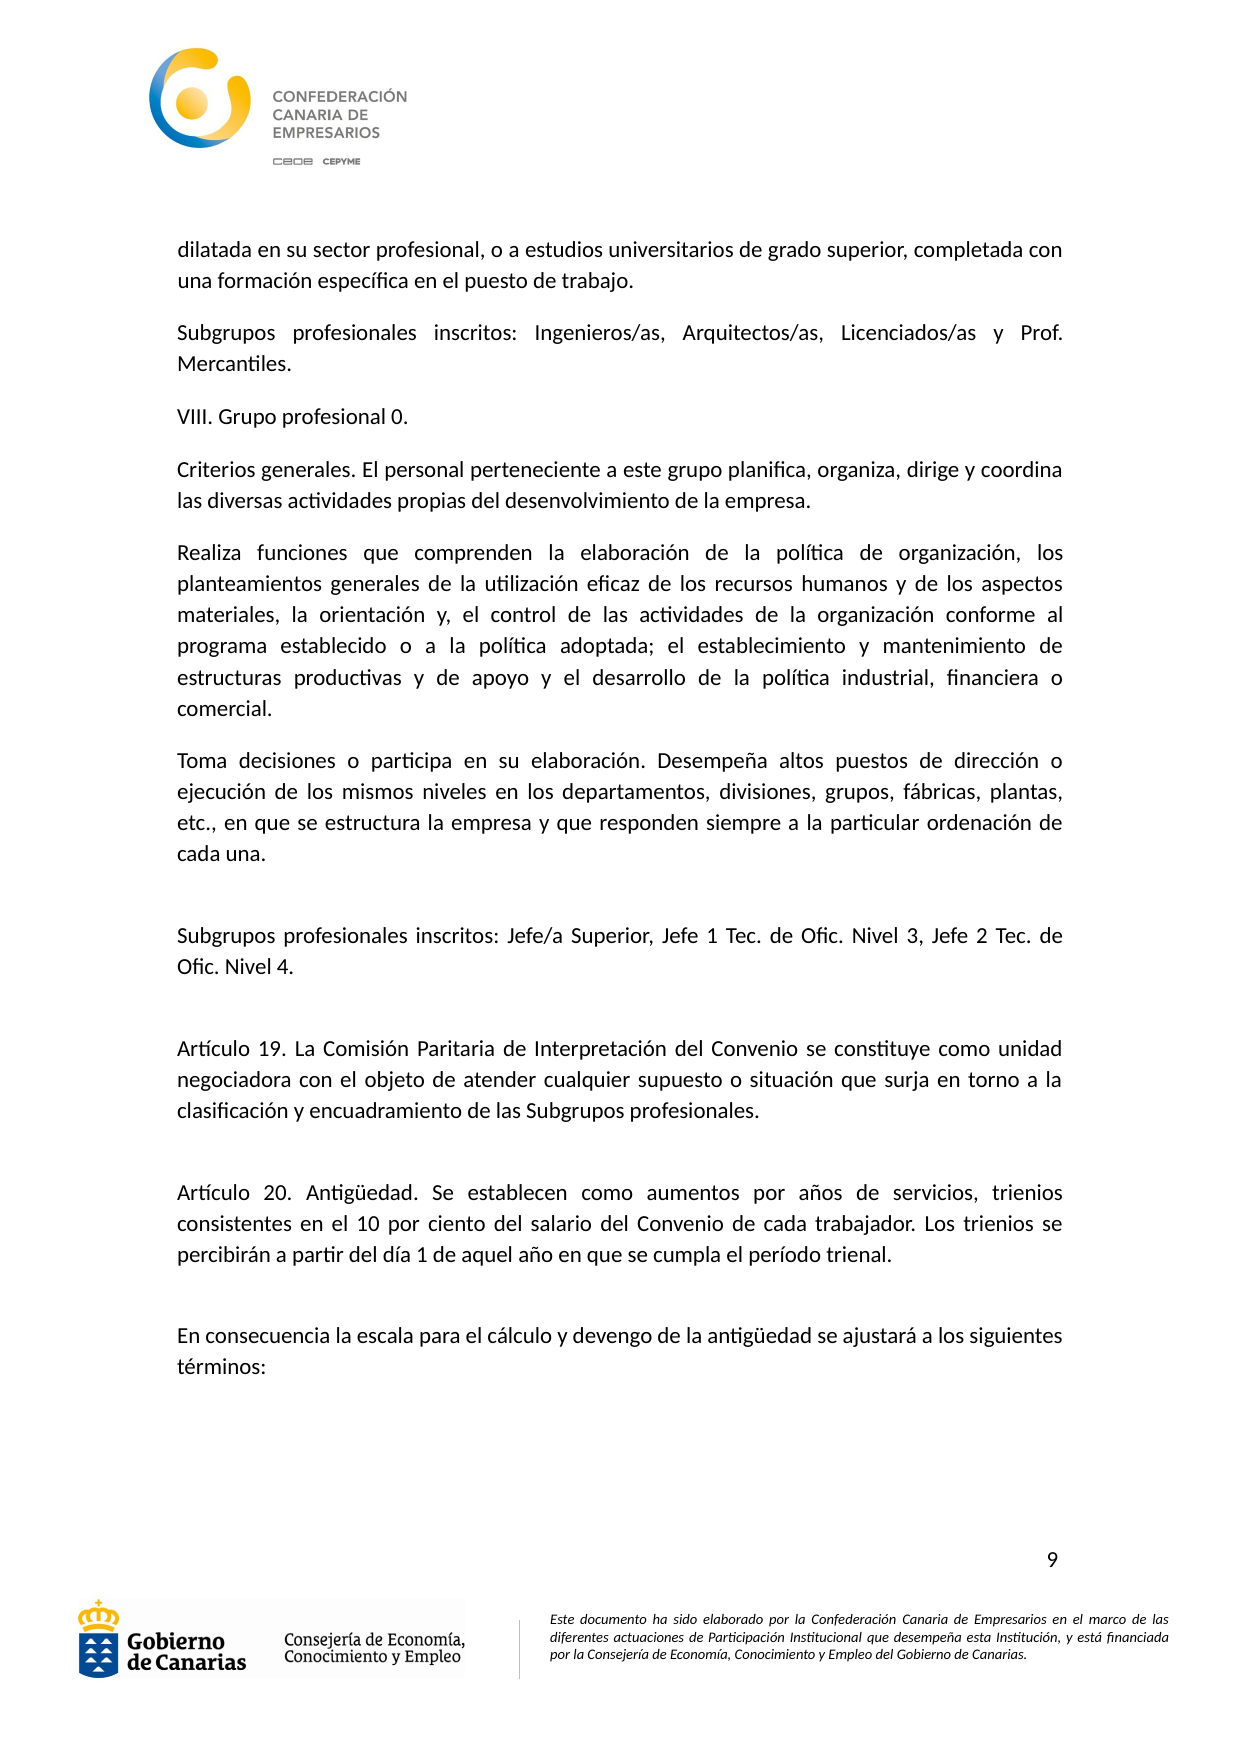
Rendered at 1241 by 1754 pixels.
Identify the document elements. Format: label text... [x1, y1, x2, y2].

text Realiza funciones que comprenden la elaboración de la política de organización, los planteamientos generales de la utilización eficaz de los recursos humanos y de los aspectos materiales, la orientación y, el control de las actividades de la organización conforme al programa establecido o a la política adoptada; el establecimiento y mantenimiento de estructuras productivas y de apoyo y el desarrollo de la política industrial, financiera o comercial. [177, 538, 1064, 722]
text En consecuencia la escala para el cálculo y devengo de la antigüedad se ajustará a los siguientes términos: [177, 1321, 1064, 1380]
text Subgrupos profesionales inscritos: Ingenieros/as, Arquitectos/as, Licenciados/as y Prof. Mercantiles. [177, 318, 1064, 377]
text Criterios generales. El personal perteneciente a este grupo planifica, organiza, dirige y coordina las diversas actividades propias del desenvolvimiento de la empresa. [177, 455, 1064, 514]
text Subgrupos profesionales inscritos: Jefe/a Superior, Jefe 1 Tec. de Ofic. Nivel 3, Jefe 2 Tec. de Ofic. Nivel 4. [177, 921, 1064, 980]
text Artículo 19. La Comisión Paritaria de Interpretación del Convenio se constituye como unidad negociadora con el objeto de atender cualquier supuesto o situación que surja en torno a la clasificación y encuadramiento de las Subgrupos profesionales. [177, 1034, 1064, 1124]
list dilatada en su sector profesional, o a estudios universitarios de grado superior, completada con una formación específica en el puesto de trabajo. [177, 235, 1064, 294]
text Toma decisiones o participa en su elaboración. Desempeña altos puestos de dirección o ejecución de los mismos niveles en los departamentos, divisiones, grupos, fábricas, plantas, etc., en que se estructura la empresa y que responden siempre a la particular ordenación de cada una. [177, 746, 1064, 867]
text Artículo 20. Antigüedad. Se establecen como aumentos por años de servicios, trienios consistentes en el 10 por ciento del salario del Convenio de cada trabajador. Los trienios se percibirán a partir del día 1 de aquel año en que se cumpla el período trienal. [177, 1178, 1064, 1268]
text VIII. Grupo profesional 0. [177, 402, 1064, 430]
